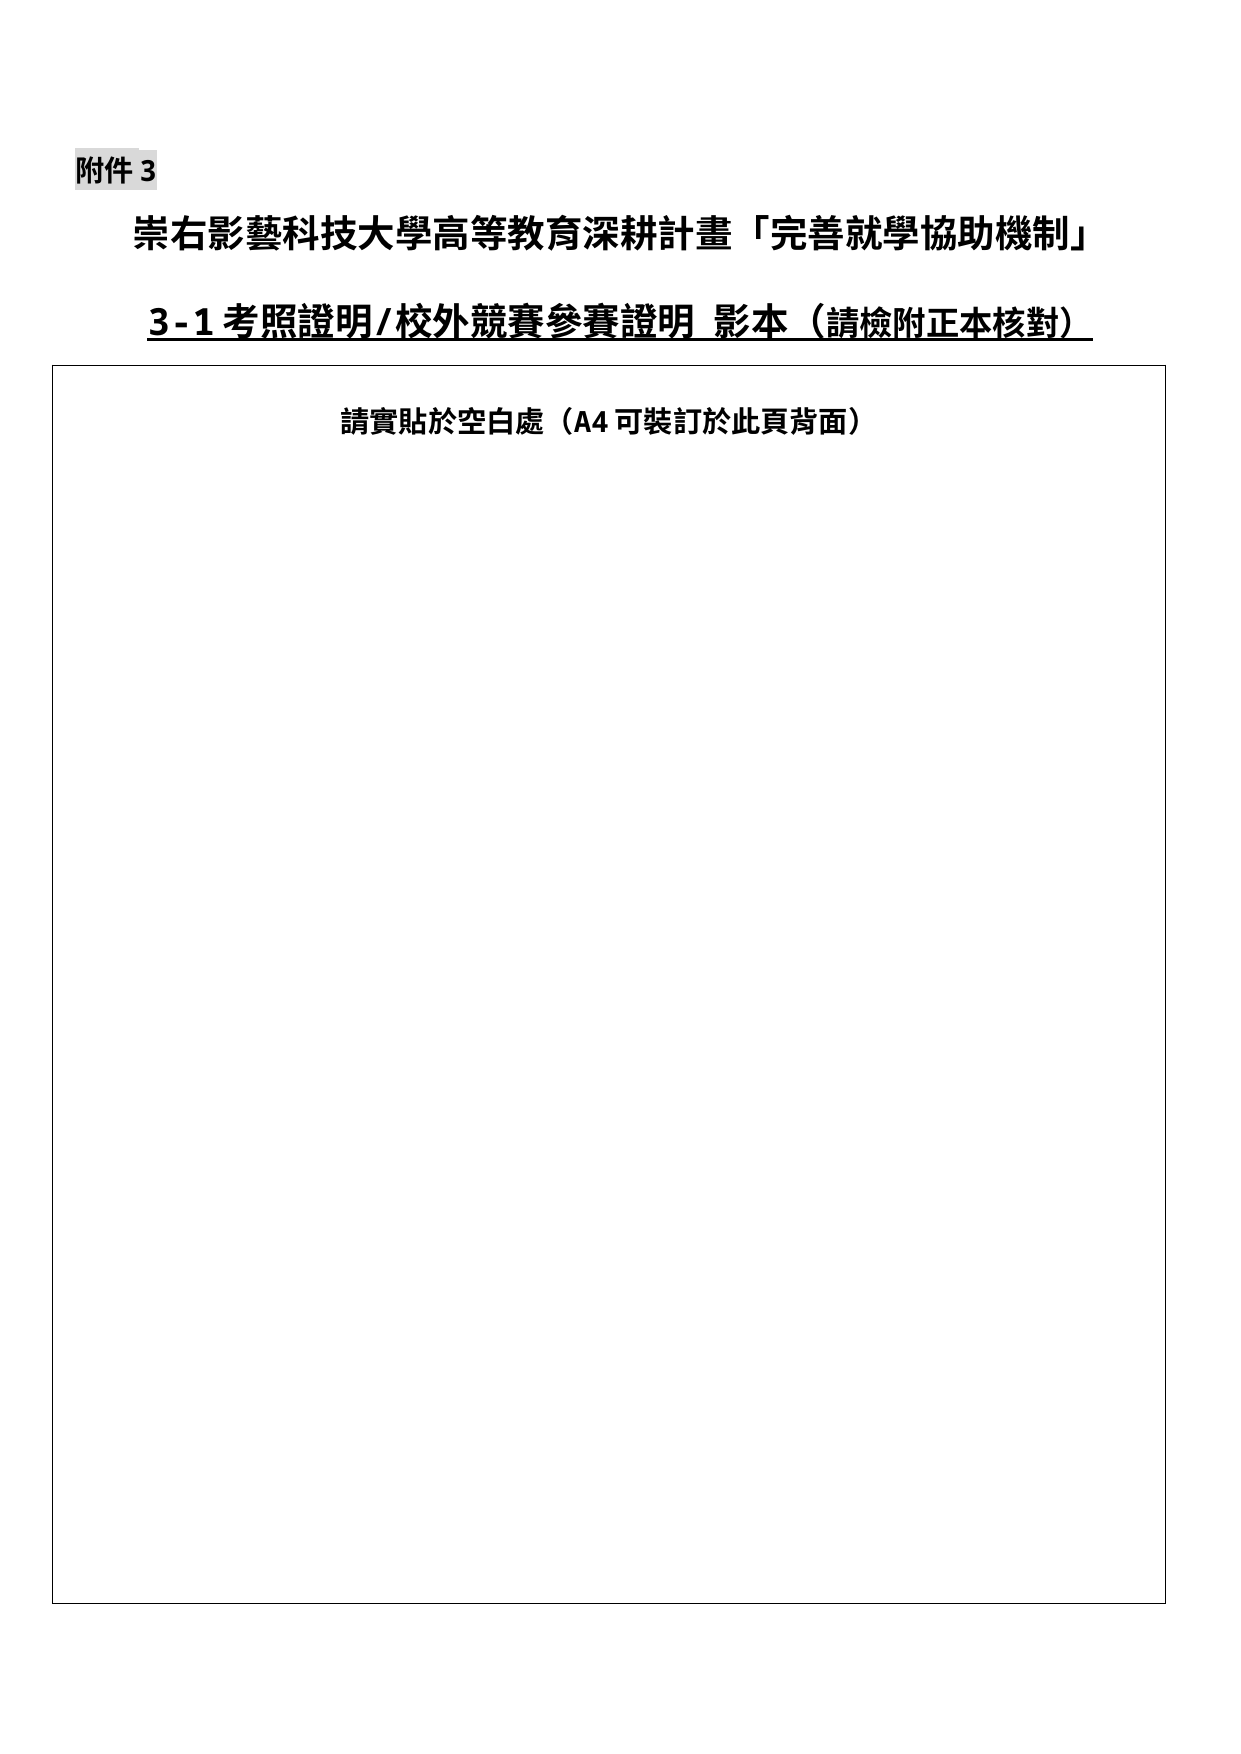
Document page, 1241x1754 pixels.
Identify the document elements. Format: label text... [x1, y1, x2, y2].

table_header 請實貼於空白處（A4可裝訂於此頁背面） [53, 366, 1165, 1603]
text 附件3 [75, 127, 1165, 189]
text 崇右影藝科技大學高等教育深耕計畫「完善就學協助機制」 [75, 189, 1165, 252]
text 3-1考照證明/校外競賽參賽證明 影本（請檢附正本核對） [75, 277, 1165, 339]
